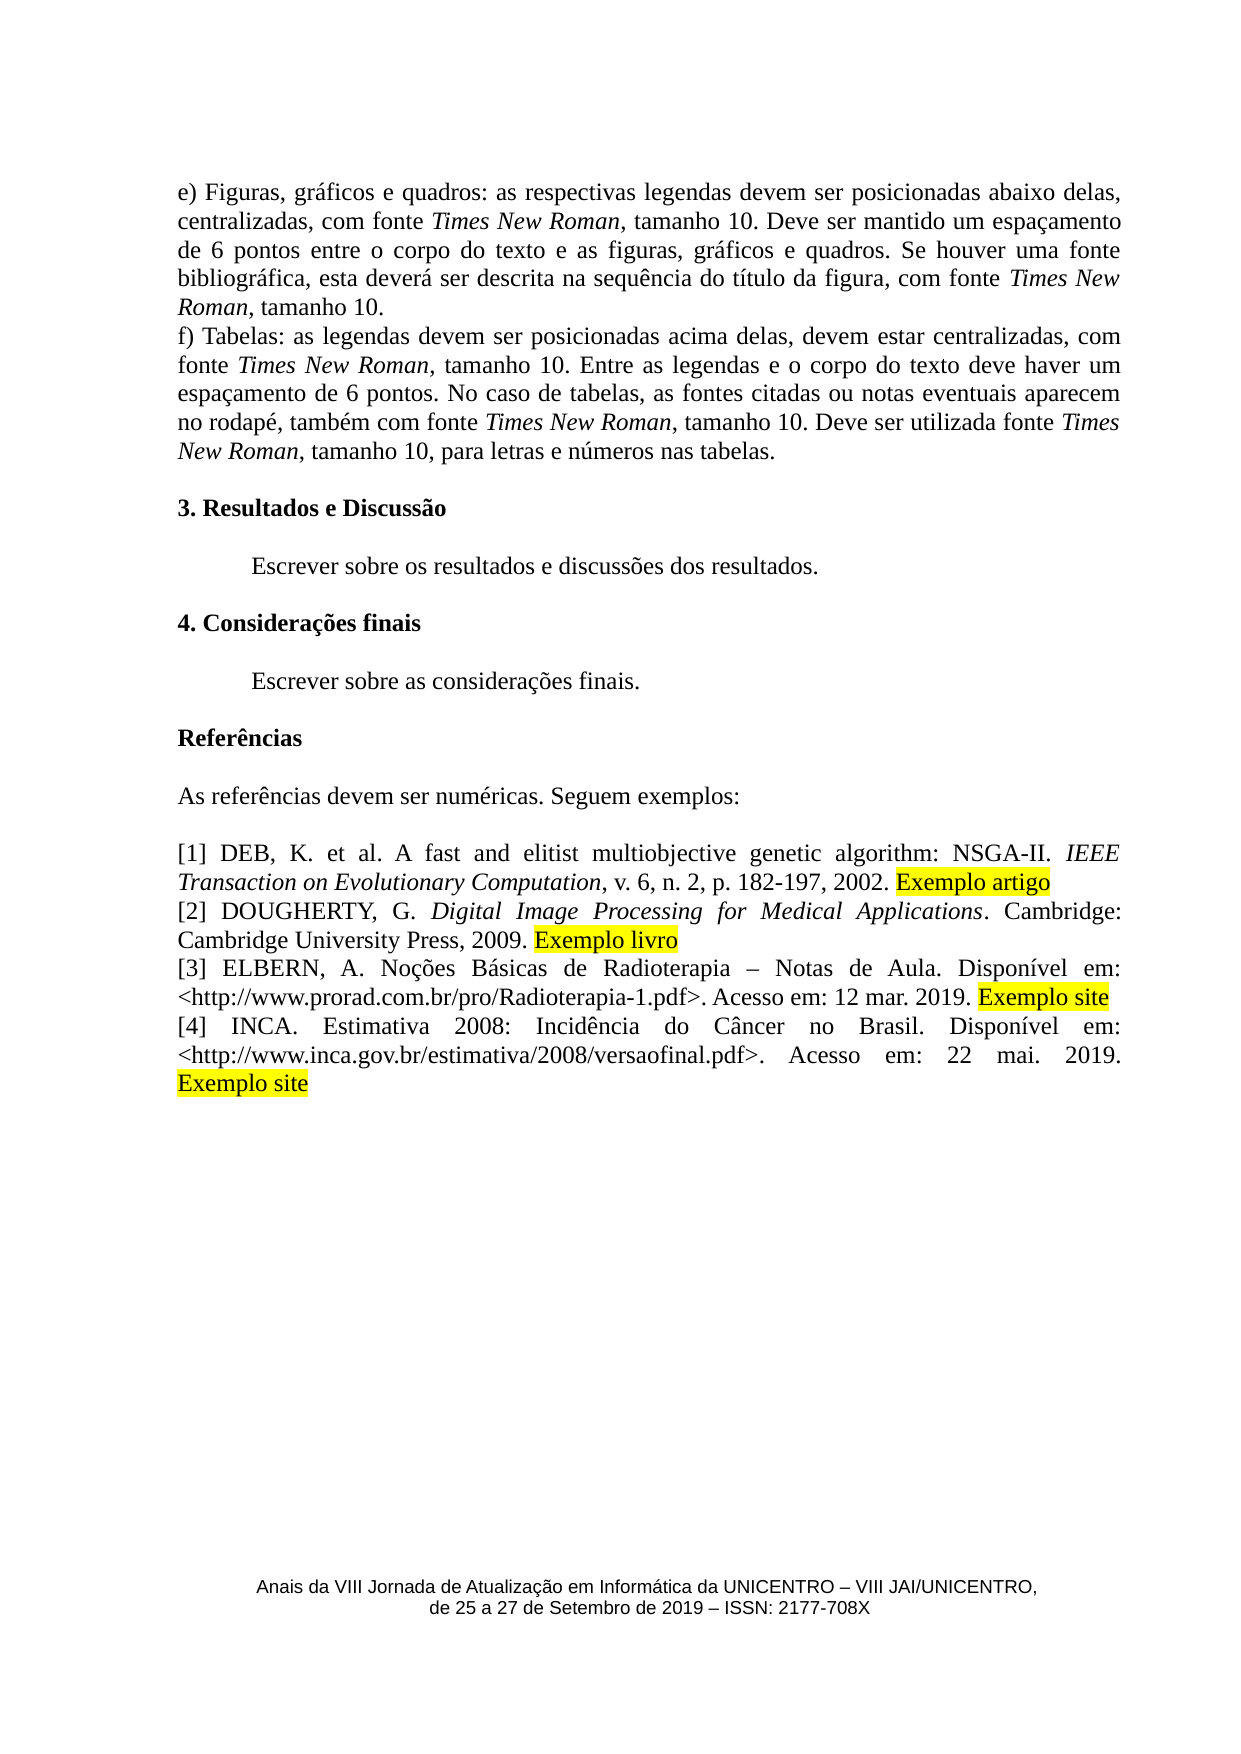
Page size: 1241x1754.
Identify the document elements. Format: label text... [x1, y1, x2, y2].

text 4. Considerações finais [177, 608, 1122, 637]
text Referências [177, 723, 1122, 752]
text As referências devem ser numéricas. Seguem exemplos: [177, 781, 1122, 810]
text e) Figuras, gráficos e quadros: as respectivas legendas devem ser posicionadas abaixo delas, centralizadas, com fonte Times New Roman, tamanho 10. Deve ser mantido um espaçamento de 6 pontos entre o corpo do texto e as figuras, gráficos e quadros. Se houver uma fonte bibliográfica, esta deverá ser descrita na sequência do título da figura, com fonte Times New Roman, tamanho 10. [177, 177, 1122, 321]
text f) Tabelas: as legendas devem ser posicionadas acima delas, devem estar centralizadas, com fonte Times New Roman, tamanho 10. Entre as legendas e o corpo do texto deve haver um espaçamento de 6 pontos. No caso de tabelas, as fontes citadas ou notas eventuais aparecem no rodapé, também com fonte Times New Roman, tamanho 10. Deve ser utilizada fonte Times New Roman, tamanho 10, para letras e números nas tabelas. [177, 321, 1122, 465]
text [2] DOUGHERTY, G. Digital Image Processing for Medical Applications. Cambridge: Cambridge University Press, 2009. Exemplo livro [177, 896, 1122, 953]
text Escrever sobre os resultados e discussões dos resultados. [177, 551, 1122, 580]
text [1] DEB, K. et al. A fast and elitist multiobjective genetic algorithm: NSGA-II. IEEE Transaction on Evolutionary Computation, v. 6, n. 2, p. 182-197, 2002. Exemplo artigo [177, 838, 1122, 896]
text [3] ELBERN, A. Noções Básicas de Radioterapia – Notas de Aula. Disponível em: <http://www.prorad.com.br/pro/Radioterapia-1.pdf>. Acesso em: 12 mar. 2019. Exemplo site [177, 953, 1122, 1011]
text Escrever sobre as considerações finais. [177, 666, 1122, 695]
text [4] INCA. Estimativa 2008: Incidência do Câncer no Brasil. Disponível em: <http://www.inca.gov.br/estimativa/2008/versaofinal.pdf>. Acesso em: 22 mai. 2019. Exemplo site [177, 1011, 1122, 1097]
text 3. Resultados e Discussão [177, 493, 1122, 522]
